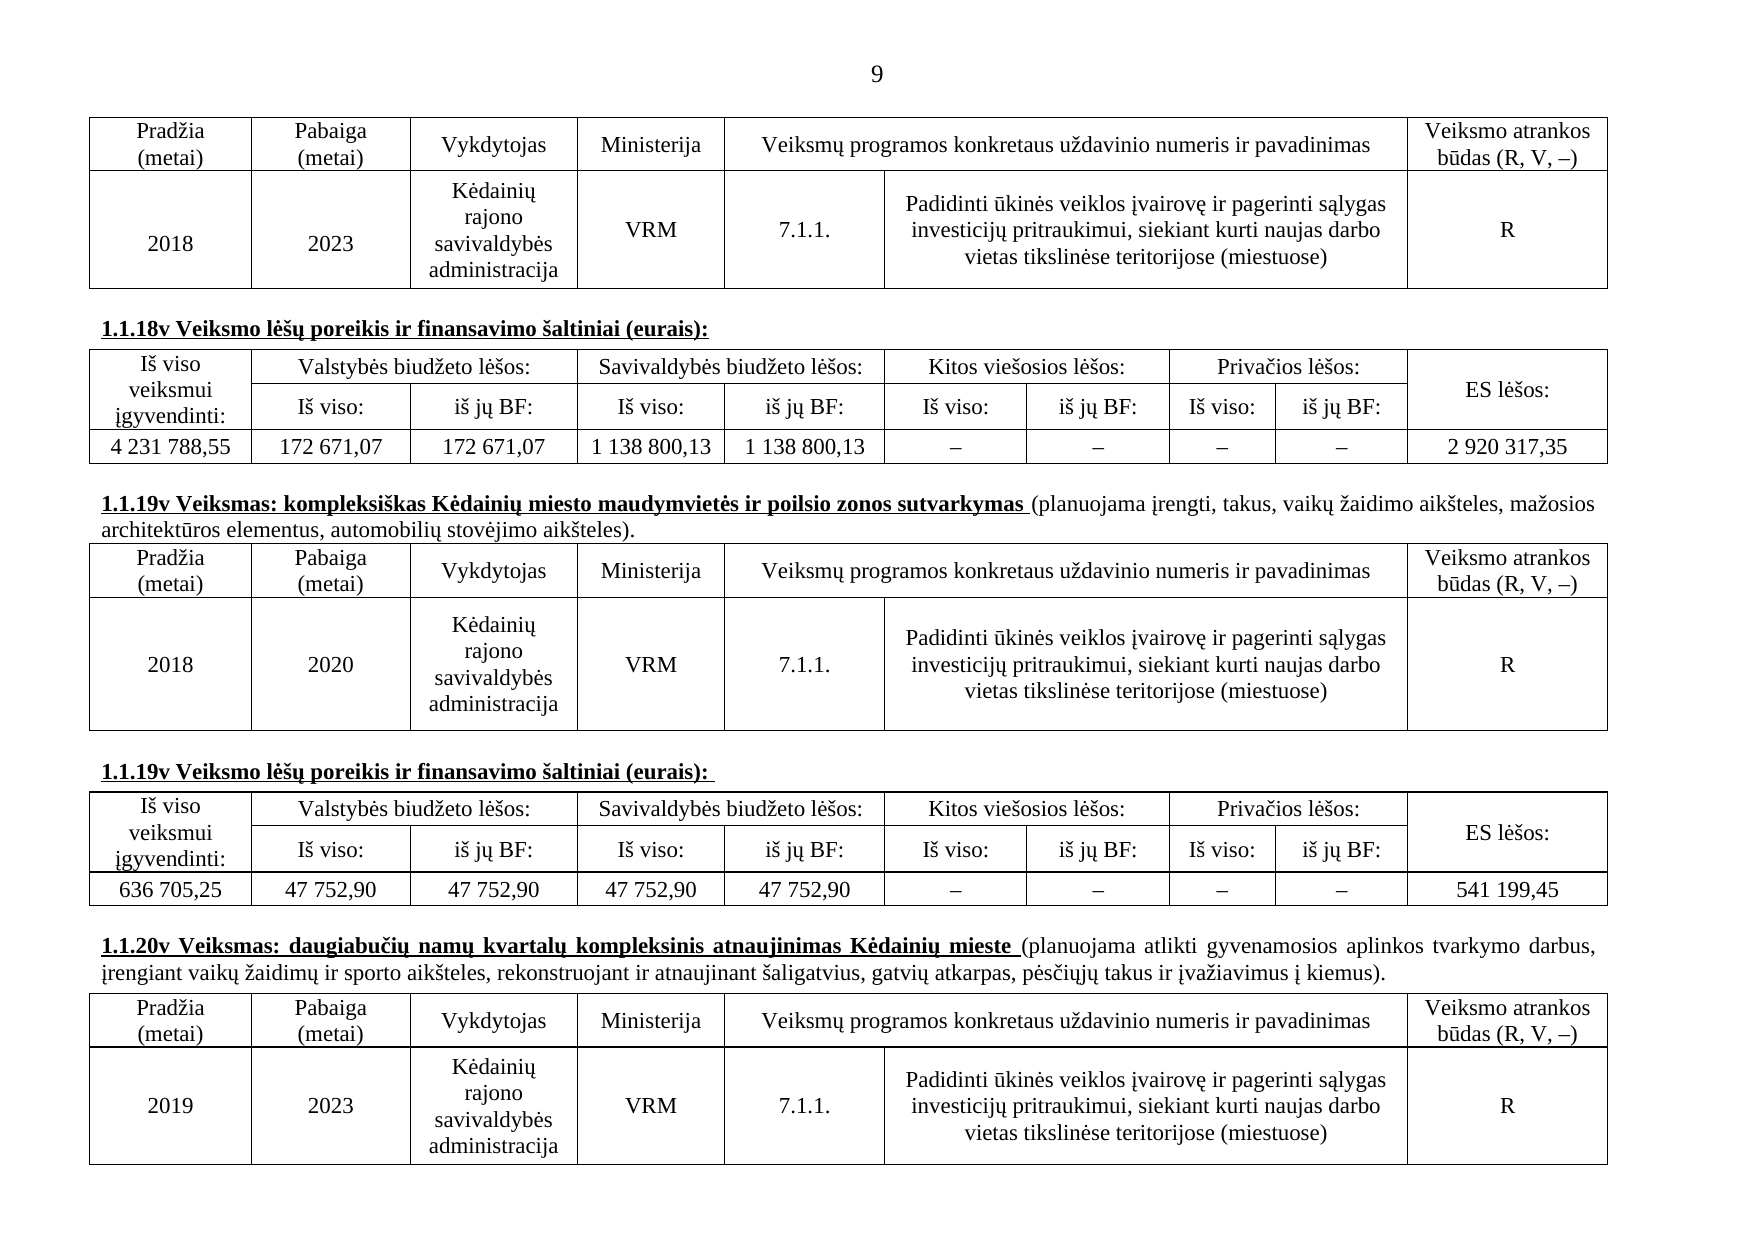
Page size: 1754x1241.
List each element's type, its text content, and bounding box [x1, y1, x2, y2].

table_cell Savivaldybės biudžeto lėšos: [578, 793, 884, 825]
table_cell VRM [578, 1048, 724, 1164]
table_cell 47 752,90 [411, 873, 577, 905]
table_cell Kitos viešosios lėšos: [885, 793, 1169, 825]
table_cell iš jų BF: [725, 384, 884, 429]
table_cell 7.1.1. [725, 1048, 884, 1164]
table_cell Valstybės biudžeto lėšos: [252, 793, 577, 825]
table_cell Savivaldybės biudžeto lėšos: [578, 350, 884, 383]
table_cell 636 705,25 [90, 873, 251, 905]
table_cell Kėdainių rajono savivaldybės administracija [411, 171, 577, 288]
table_cell – [1027, 873, 1169, 905]
table_cell Veiksmo atrankos būdas (R, V, –) [1408, 118, 1607, 170]
table_cell [85, 871, 89, 905]
table_cell Valstybės biudžeto lėšos: [252, 350, 577, 383]
table_cell [85, 117, 89, 170]
table_cell Kėdainių rajono savivaldybės administracija [411, 598, 577, 730]
table_cell Privačios lėšos: [1170, 793, 1407, 825]
table_cell iš jų BF: [411, 826, 577, 871]
table_cell 7.1.1. [725, 598, 884, 730]
table_cell Pradžia (metai) [90, 544, 251, 597]
table_cell Vykdytojas [411, 544, 577, 597]
table_cell [85, 597, 89, 730]
table_cell VRM [578, 171, 724, 288]
table_cell Padidinti ūkinės veiklos įvairovę ir pagerinti sąlygas investicijų pritraukimui, siekiant kurti naujas darbo vietas tikslinėse teritorijose (miestuose) [885, 171, 1407, 288]
table_cell – [1170, 873, 1275, 905]
table_cell iš jų BF: [411, 384, 577, 429]
table_cell – [1170, 430, 1275, 463]
table_cell Iš viso: [252, 384, 410, 429]
table_cell 47 752,90 [252, 873, 410, 905]
table_cell Iš viso: [885, 826, 1026, 871]
table_cell [85, 429, 89, 463]
table_cell Padidinti ūkinės veiklos įvairovę ir pagerinti sąlygas investicijų pritraukimui, siekiant kurti naujas darbo vietas tikslinėse teritorijose (miestuose) [885, 1048, 1407, 1164]
table_cell 172 671,07 [252, 430, 410, 463]
table_cell Iš viso: [1170, 384, 1275, 429]
table_cell Ministerija [578, 994, 724, 1046]
table_cell 1 138 800,13 [578, 430, 724, 463]
table_cell 2018 [90, 598, 251, 730]
table_cell 1 138 800,13 [725, 430, 884, 463]
table_cell Iš viso: [578, 384, 724, 429]
table_cell 2018 [90, 171, 251, 288]
table_cell Vykdytojas [411, 994, 577, 1046]
table_cell 1.1.18v Veiksmo lėšų poreikis ir finansavimo šaltiniai (eurais): [90, 289, 1607, 349]
table_cell – [885, 430, 1026, 463]
table_cell [85, 730, 90, 791]
table_cell Kitos viešosios lėšos: [885, 350, 1169, 383]
table_cell 1.1.19v Veiksmo lėšų poreikis ir finansavimo šaltiniai (eurais): [90, 731, 1607, 791]
table_cell 7.1.1. [725, 171, 884, 288]
table_cell Iš viso veiksmui įgyvendinti: [90, 350, 251, 429]
table_cell Vykdytojas [411, 118, 577, 170]
table_cell Kėdainių rajono savivaldybės administracija [411, 1048, 577, 1164]
table_cell 47 752,90 [725, 873, 884, 905]
table_cell – [1276, 430, 1407, 463]
table_cell [85, 383, 89, 429]
table_cell 2023 [252, 171, 410, 288]
table_cell iš jų BF: [1027, 384, 1169, 429]
table_cell – [1027, 430, 1169, 463]
table_cell Veiksmo atrankos būdas (R, V, –) [1408, 994, 1607, 1046]
table_cell iš jų BF: [1027, 826, 1169, 871]
table_cell Iš viso: [252, 826, 410, 871]
table_cell Veiksmų programos konkretaus uždavinio numeris ir pavadinimas [725, 118, 1407, 170]
table_cell [85, 543, 89, 597]
table_cell 2023 [252, 1048, 410, 1164]
table_cell [85, 1046, 89, 1164]
table_cell – [1276, 873, 1407, 905]
table_cell Ministerija [578, 544, 724, 597]
table_cell [85, 170, 89, 288]
table_cell Ministerija [578, 118, 724, 170]
table_cell 2 920 317,35 [1408, 430, 1607, 463]
table_cell Veiksmų programos konkretaus uždavinio numeris ir pavadinimas [725, 544, 1407, 597]
table_cell Veiksmų programos konkretaus uždavinio numeris ir pavadinimas [725, 994, 1407, 1046]
table_cell iš jų BF: [1276, 826, 1407, 871]
table_cell Privačios lėšos: [1170, 350, 1407, 383]
table_cell [85, 463, 90, 543]
table_cell Iš viso: [578, 826, 724, 871]
table_cell Iš viso: [1170, 826, 1275, 871]
table_cell 1.1.19v Veiksmas: kompleksiškas Kėdainių miesto maudymvietės ir poilsio zonos sutvarkymas (planuojama įrengti, takus, vaikų žaidimo aikšteles, mažosios architektūros elementus, automobilių stovėjimo aikšteles). [90, 464, 1607, 543]
table_cell 47 752,90 [578, 873, 724, 905]
table_cell iš jų BF: [1276, 384, 1407, 429]
table_cell VRM [578, 598, 724, 730]
table_cell iš jų BF: [725, 826, 884, 871]
table_cell [85, 993, 89, 1046]
table_cell [85, 288, 90, 349]
table_cell R [1408, 171, 1607, 288]
table_cell ES lėšos: [1408, 350, 1607, 429]
table_cell [85, 791, 89, 825]
table_cell Pabaiga (metai) [252, 544, 410, 597]
table_cell Veiksmo atrankos būdas (R, V, –) [1408, 544, 1607, 597]
table_cell ES lėšos: [1408, 793, 1607, 871]
table_cell – [885, 873, 1026, 905]
table_cell Padidinti ūkinės veiklos įvairovę ir pagerinti sąlygas investicijų pritraukimui, siekiant kurti naujas darbo vietas tikslinėse teritorijose (miestuose) [885, 598, 1407, 730]
table_cell 2019 [90, 1048, 251, 1164]
table_cell Pradžia (metai) [90, 994, 251, 1046]
table_cell 2020 [252, 598, 410, 730]
table_cell 172 671,07 [411, 430, 577, 463]
table_cell Iš viso veiksmui įgyvendinti: [90, 793, 251, 871]
table_cell [85, 825, 89, 871]
table_cell 1.1.20v Veiksmas: daugiabučių namų kvartalų kompleksinis atnaujinimas Kėdainių mieste (planuojama atlikti gyvenamosios aplinkos tvarkymo darbus, įrengiant vaikų žaidimų ir sporto aikšteles, rekonstruojant ir atnaujinant šaligatvius, gatvių atkarpas, pėsčiųjų takus ir įvažiavimus į kiemus). [90, 906, 1607, 993]
table_cell Pabaiga (metai) [252, 994, 410, 1046]
table_cell R [1408, 598, 1607, 730]
table_cell R [1408, 1048, 1607, 1164]
table_cell Pabaiga (metai) [252, 118, 410, 170]
table_cell [85, 349, 89, 383]
table_cell Iš viso: [885, 384, 1026, 429]
table_cell [85, 905, 90, 993]
table_cell 541 199,45 [1408, 873, 1607, 905]
table_cell 4 231 788,55 [90, 430, 251, 463]
table_cell Pradžia (metai) [90, 118, 251, 170]
